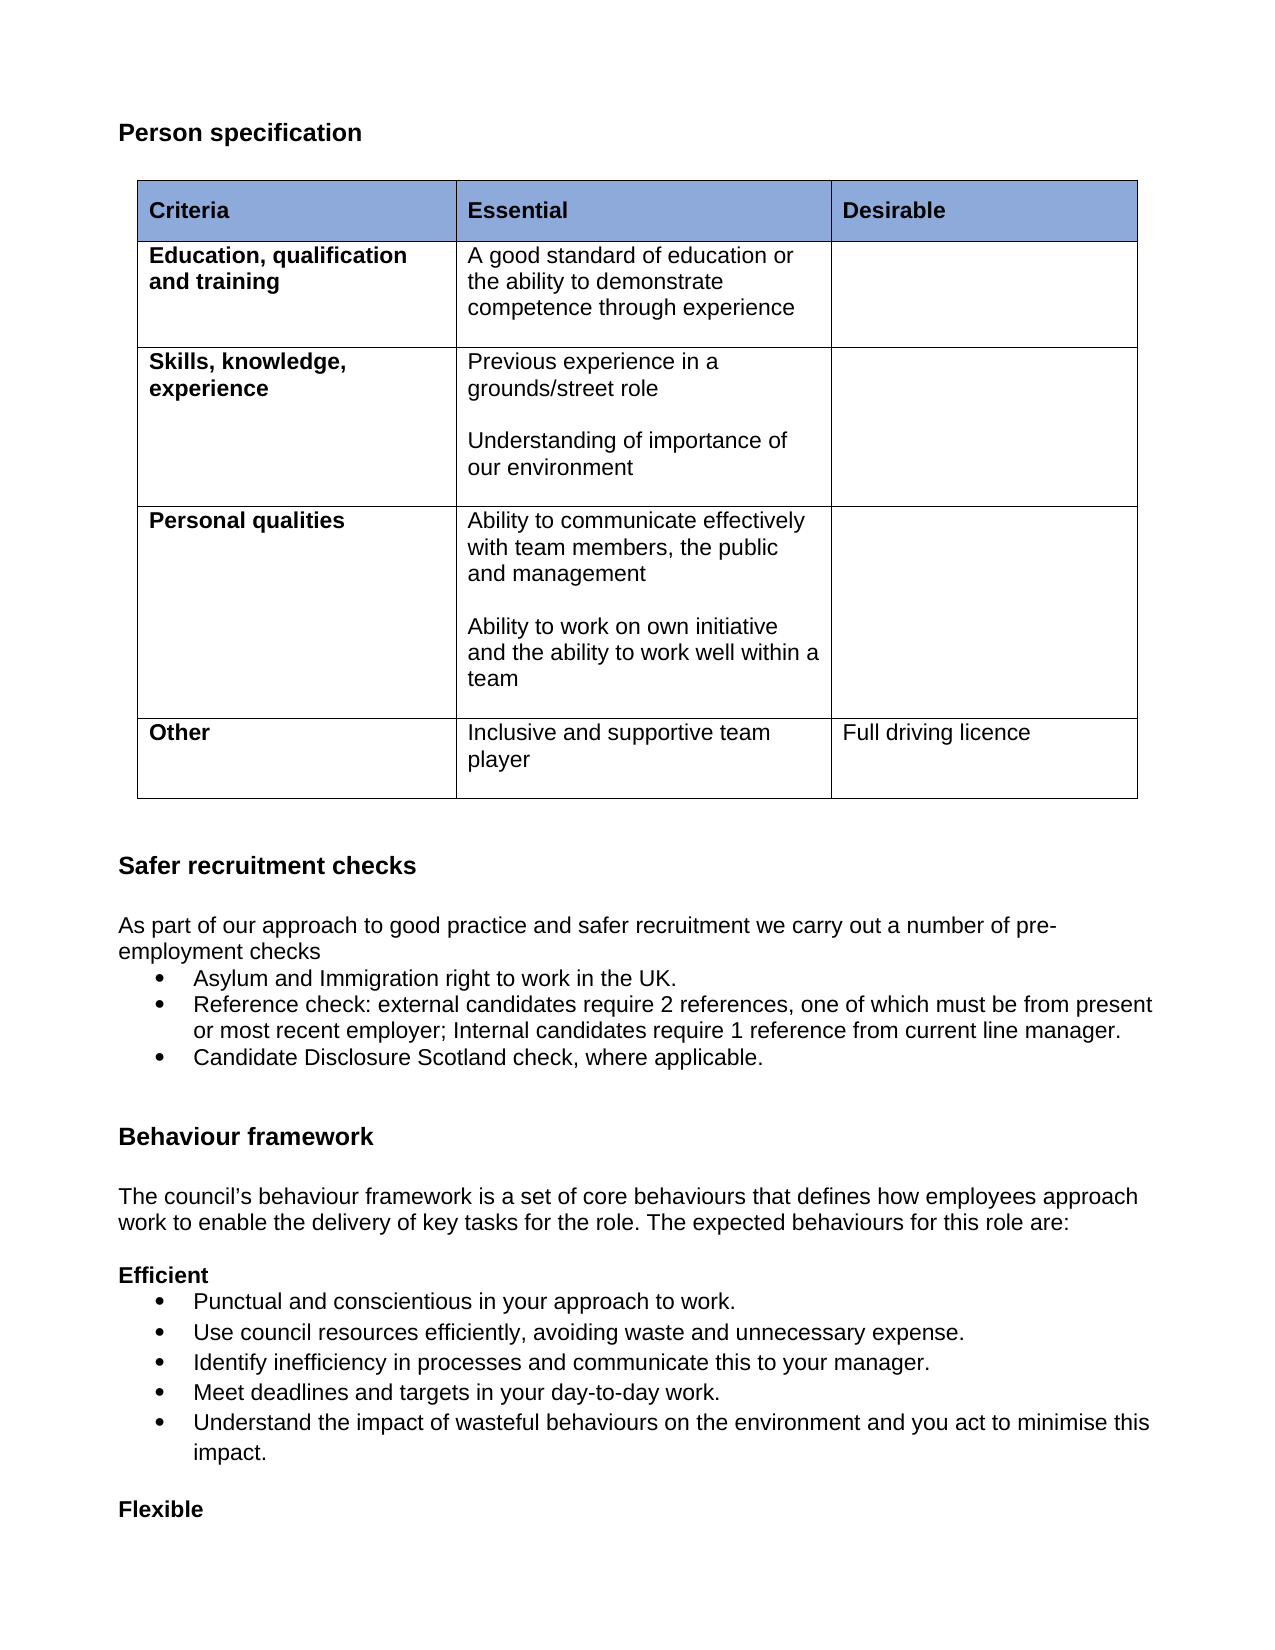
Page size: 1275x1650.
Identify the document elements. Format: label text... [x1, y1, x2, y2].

table_cell A good standard of education or the ability to demonstrate competence through experience [457, 242, 831, 347]
table_header Essential [457, 181, 831, 241]
subtitle Safer recruitment checks [118, 851, 1157, 879]
text Flexible [118, 1496, 1157, 1522]
table_cell Other [138, 719, 456, 798]
list Candidate Disclosure Scotland check, where applicable. [156, 1044, 1157, 1070]
table_cell Skills, knowledge, experience [138, 348, 456, 506]
table_cell Full driving licence [832, 719, 1137, 798]
subtitle Behaviour framework [118, 1121, 1157, 1150]
list Identify inefficiency in processes and communicate this to your manager. [156, 1349, 1157, 1375]
subtitle Person specification [118, 118, 1157, 147]
table_header Desirable [832, 181, 1137, 241]
text The council’s behaviour framework is a set of core behaviours that defines how employees approach work to enable the delivery of key tasks for the role. The expected behaviours for this role are: [118, 1183, 1157, 1236]
list Reference check: external candidates require 2 references, one of which must be from present or most recent employer; Internal candidates require 1 reference from current line manager. [156, 991, 1157, 1044]
list Use council resources efficiently, avoiding waste and unnecessary expense. [156, 1318, 1157, 1345]
list Meet deadlines and targets in your day-to-day work. [156, 1379, 1157, 1405]
table_cell [832, 242, 1137, 347]
text As part of our approach to good practice and safer recruitment we carry out a number of pre-employment checks [118, 912, 1157, 965]
table_cell Education, qualification and training [138, 242, 456, 347]
table_cell Inclusive and supportive team player [457, 719, 831, 798]
list Punctual and conscientious in your approach to work. [156, 1288, 1157, 1314]
list Understand the impact of wasteful behaviours on the environment and you act to minimise this impact. [156, 1409, 1157, 1466]
table_cell Personal qualities [138, 507, 456, 718]
text Efficient [118, 1262, 1157, 1288]
table_cell [832, 348, 1137, 506]
table_cell [832, 507, 1137, 718]
table_cell Previous experience in a grounds/street role Understanding of importance of our environment [457, 348, 831, 506]
list Asylum and Immigration right to work in the UK. [156, 965, 1157, 991]
table_header Criteria [138, 181, 456, 241]
table_cell Ability to communicate effectively with team members, the public and management Ability to work on own initiative and the ability to work well within a team [457, 507, 831, 718]
